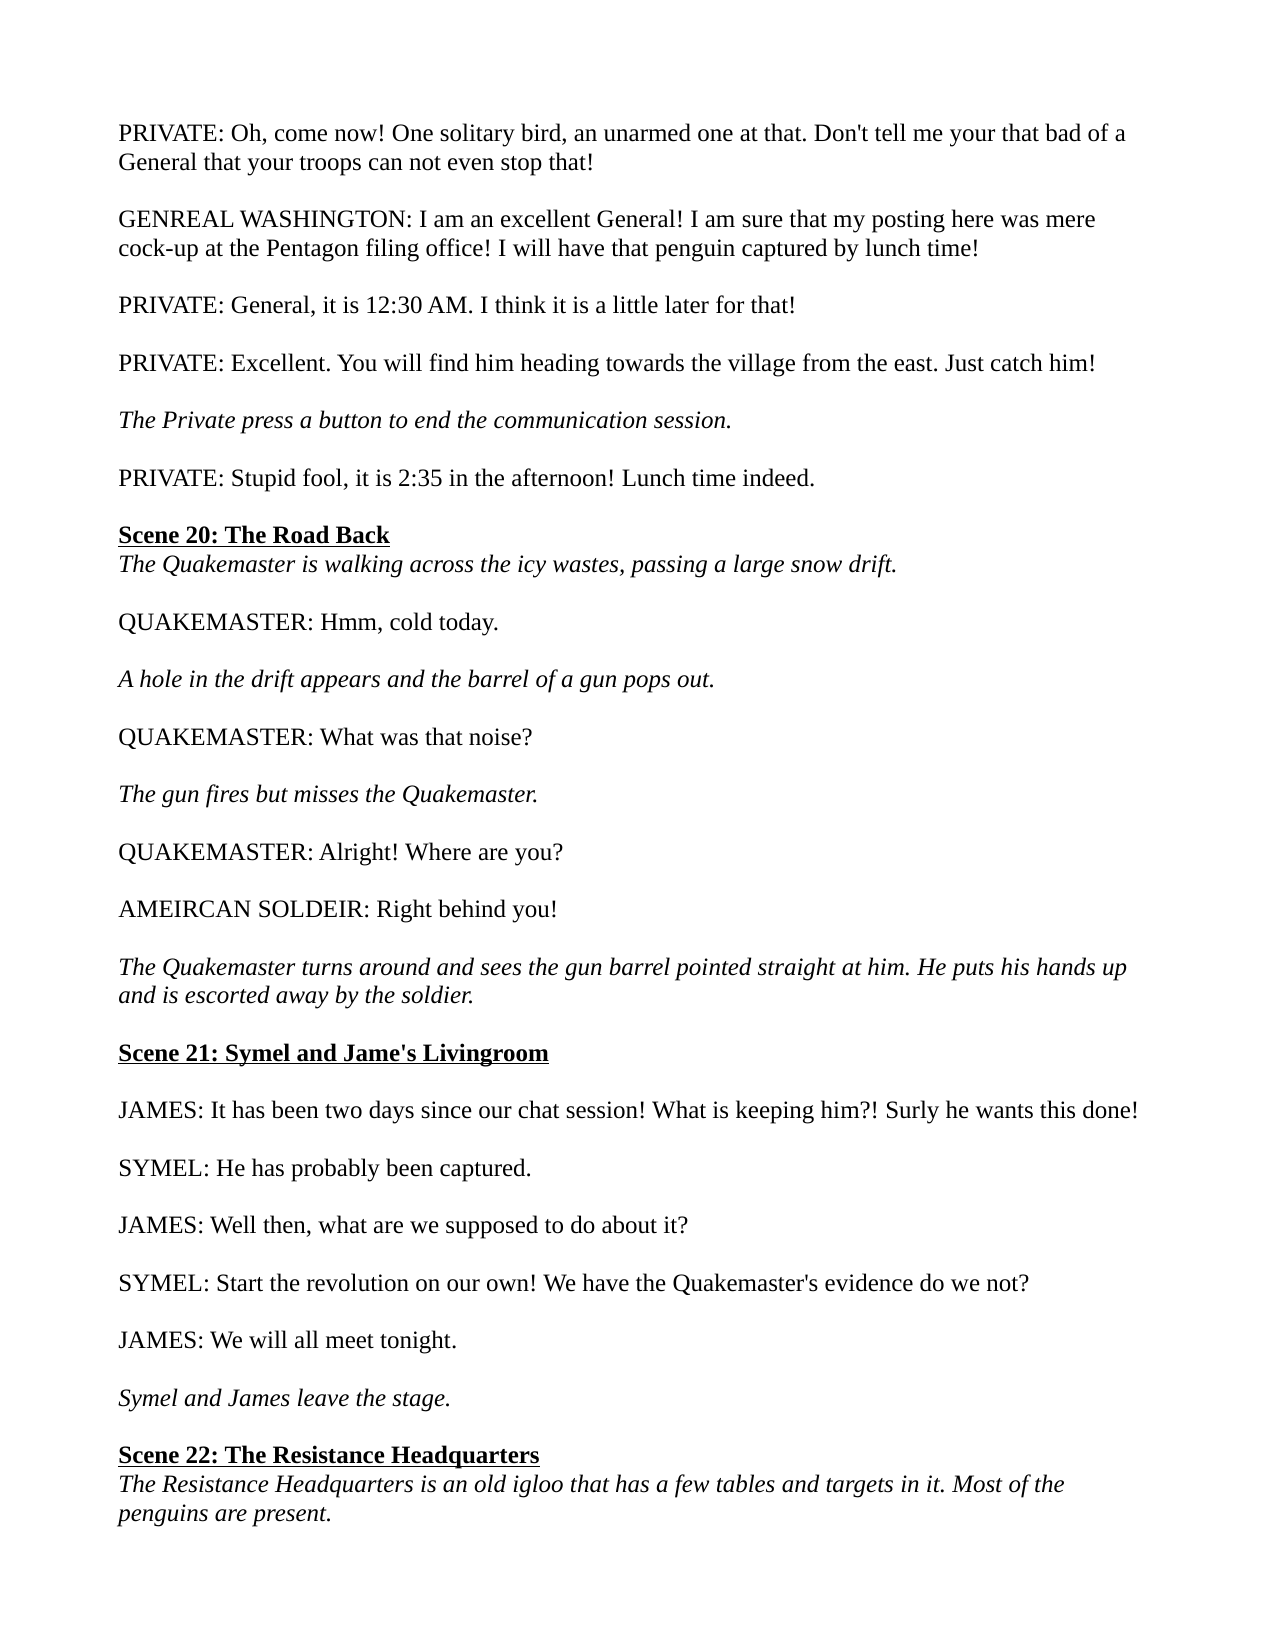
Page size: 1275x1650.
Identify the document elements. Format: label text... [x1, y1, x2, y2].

text AMEIRCAN SOLDEIR: Right behind you! [118, 894, 1157, 923]
text The Private press a button to end the communication session. [118, 406, 1157, 434]
text The gun fires but misses the Quakemaster. [118, 779, 1157, 808]
text QUAKEMASTER: Alright! Where are you? [118, 837, 1157, 866]
text GENREAL WASHINGTON: I am an excellent General! I am sure that my posting here was mere cock-up at the Pentagon filing office! I will have that penguin captured by lunch time! [118, 204, 1157, 262]
text A hole in the drift appears and the barrel of a gun pops out. [118, 664, 1157, 693]
text The Quakemaster turns around and sees the gun barrel pointed straight at him. He puts his hands up and is escorted away by the soldier. [118, 952, 1157, 1009]
text JAMES: Well then, what are we supposed to do about it? [118, 1211, 1157, 1239]
text JAMES: We will all meet tonight. [118, 1326, 1157, 1354]
text Scene 22: The Resistance Headquarters [118, 1441, 1157, 1469]
text Symel and James leave the stage. [118, 1383, 1157, 1412]
text PRIVATE: Excellent. You will find him heading towards the village from the east. Just catch him! [118, 348, 1157, 377]
text QUAKEMASTER: Hmm, cold today. [118, 607, 1157, 636]
text The Resistance Headquarters is an old igloo that has a few tables and targets in it. Most of the penguins are present. [118, 1469, 1157, 1527]
text PRIVATE: Oh, come now! One solitary bird, an unarmed one at that. Don't tell me your that bad of a General that your troops can not even stop that! [118, 118, 1157, 176]
text PRIVATE: Stupid fool, it is 2:35 in the afternoon! Lunch time indeed. [118, 463, 1157, 492]
text Scene 20: The Road Back [118, 521, 1157, 549]
text The Quakemaster is walking across the icy wastes, passing a large snow drift. [118, 549, 1157, 578]
text SYMEL: He has probably been captured. [118, 1153, 1157, 1182]
text JAMES: It has been two days since our chat session! What is keeping him?! Surly he wants this done! [118, 1096, 1157, 1124]
text PRIVATE: General, it is 12:30 AM. I think it is a little later for that! [118, 291, 1157, 319]
text Scene 21: Symel and Jame's Livingroom [118, 1038, 1157, 1067]
text QUAKEMASTER: What was that noise? [118, 722, 1157, 751]
text SYMEL: Start the revolution on our own! We have the Quakemaster's evidence do we not? [118, 1268, 1157, 1297]
